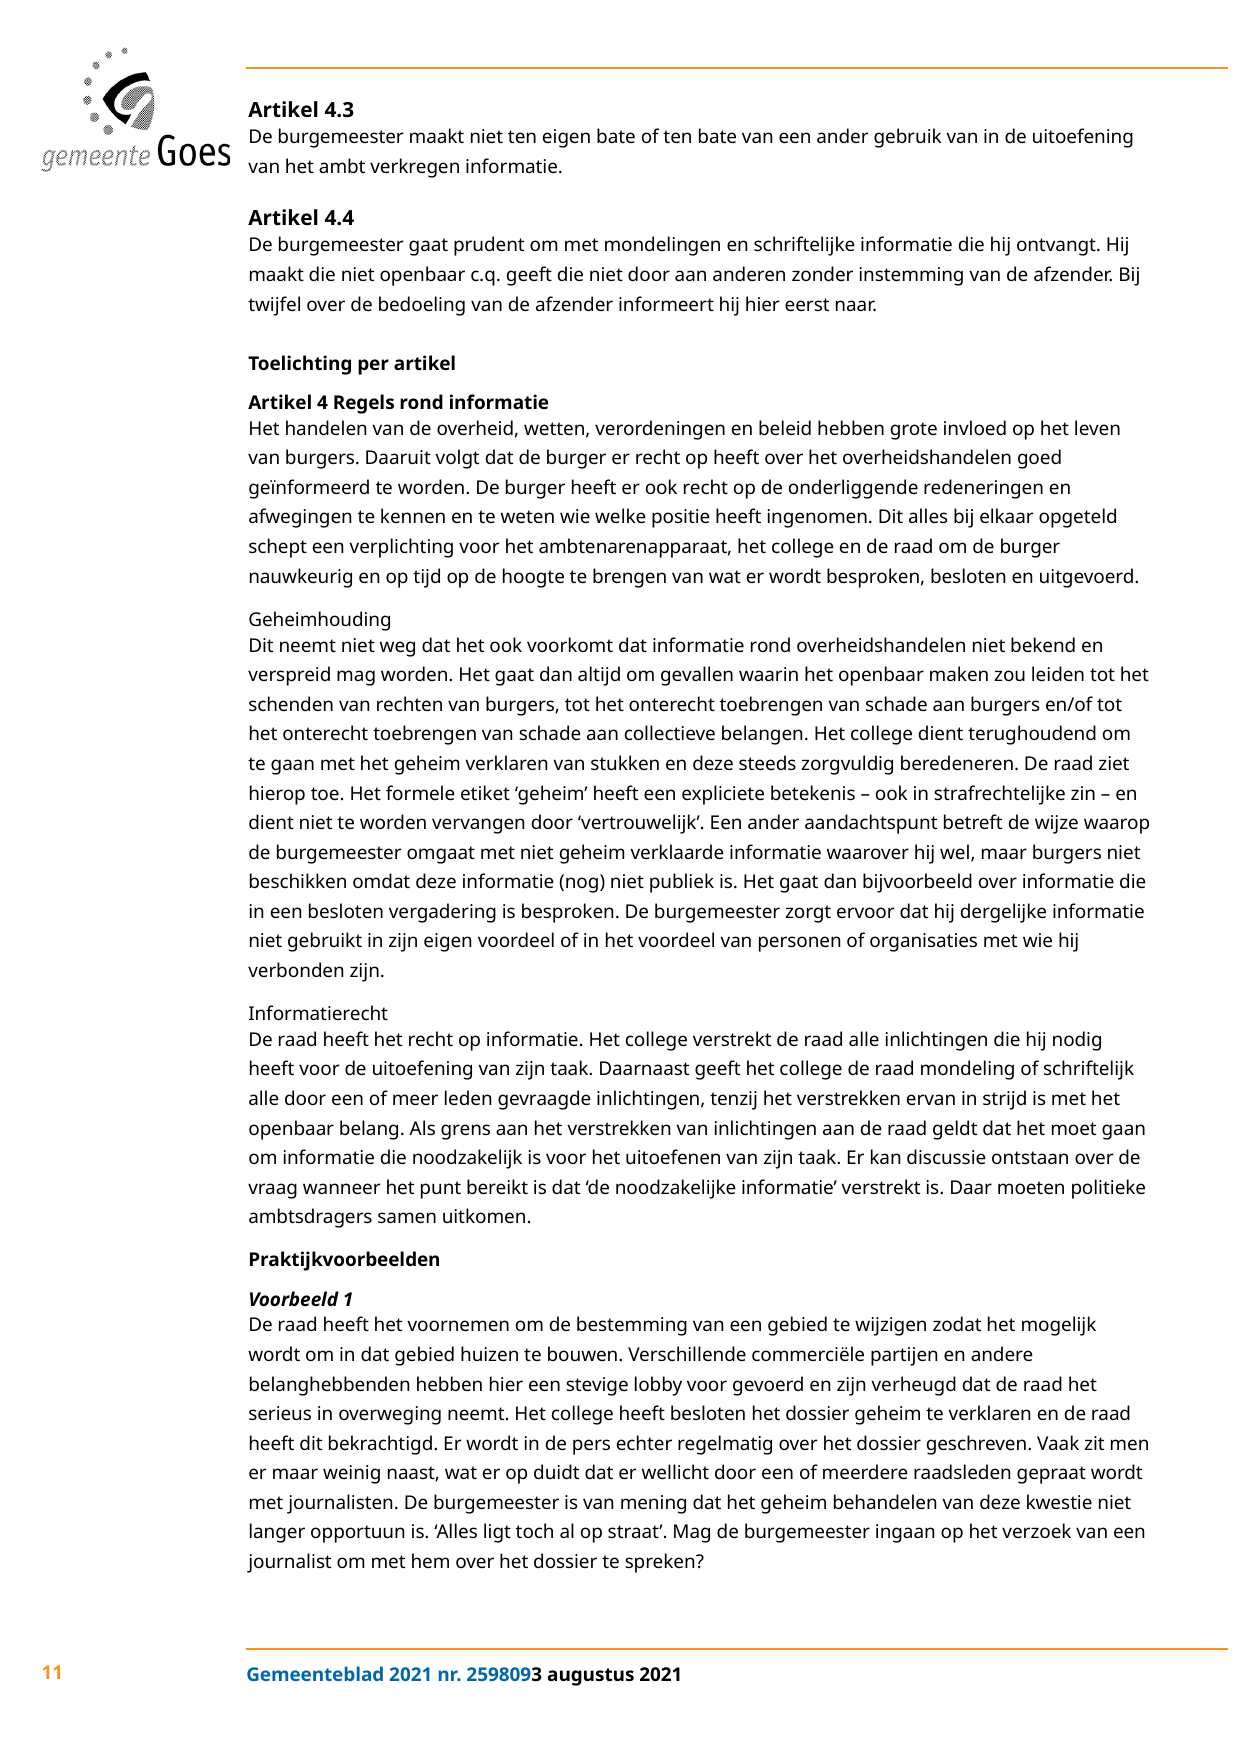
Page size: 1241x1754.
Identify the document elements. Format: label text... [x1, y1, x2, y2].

picture [41, 47, 231, 172]
text De burgemeester gaat prudent om met mondelingen en schriftelijke informatie die hij ontvangt. Hij maakt die niet openbaar c.q. geeft die niet door aan anderen zonder instemming van de afzender. Bij twijfel over de bedoeling van de afzender informeert hij hier eerst naar. [248, 232, 1152, 317]
text Toelichting per artikel [248, 350, 1152, 376]
text Voorbeeld 1 [248, 1286, 1152, 1312]
text De raad heeft het recht op informatie. Het college verstrekt de raad alle inlichtingen die hij nodig heeft voor de uitoefening van zijn taak. Daarnaast geeft het college de raad mondeling of schriftelijk alle door een of meer leden gevraagde inlichtingen, tenzij het verstrekken ervan in strijd is met het openbaar belang. Als grens aan het verstrekken van inlichtingen aan de raad geldt dat het moet gaan om informatie die noodzakelijk is voor het uitoefenen van zijn taak. Er kan discussie ontstaan over de vraag wanneer het punt bereikt is dat ‘de noodzakelijke informatie’ verstrekt is. Daar moeten politieke ambtsdragers samen uitkomen. [248, 1026, 1152, 1229]
text Het handelen van de overheid, wetten, verordeningen en beleid hebben grote invloed op het leven van burgers. Daaruit volgt dat de burger er recht op heeft over het overheidshandelen goed geïnformeerd te worden. De burger heeft er ook recht op de onderliggende redeneringen en afwegingen te kennen en te weten wie welke positie heeft ingenomen. Dit alles bij elkaar opgeteld schept een verplichting voor het ambtenarenapparaat, het college en de raad om de burger nauwkeurig en op tijd op de hoogte te brengen van wat er wordt besproken, besloten en uitgevoerd. [248, 415, 1152, 589]
text Artikel 4 Regels rond informatie [248, 389, 1152, 415]
text Artikel 4.3 [248, 95, 1152, 123]
text Artikel 4.4 [248, 203, 1152, 232]
text De burgemeester maakt niet ten eigen bate of ten bate van een ander gebruik van in de uitoefening van het ambt verkregen informatie. [248, 123, 1152, 178]
text Praktijkvoorbeelden [248, 1247, 1152, 1272]
text Dit neemt niet weg dat het ook voorkomt dat informatie rond overheidshandelen niet bekend en verspreid mag worden. Het gaat dan altijd om gevallen waarin het openbaar maken zou leiden tot het schenden van rechten van burgers, tot het onterecht toebrengen van schade aan burgers en/of tot het onterecht toebrengen van schade aan collectieve belangen. Het college dient terughoudend om te gaan met het geheim verklaren van stukken en deze steeds zorgvuldig beredeneren. De raad ziet hierop toe. Het formele etiket ‘geheim’ heeft een expliciete betekenis – ook in strafrechtelijke zin – en dient niet te worden vervangen door ‘vertrouwelijk’. Een ander aandachtspunt betreft de wijze waarop de burgemeester omgaat met niet geheim verklaarde informatie waarover hij wel, maar burgers niet beschikken omdat deze informatie (nog) niet publiek is. Het gaat dan bijvoorbeeld over informatie die in een besloten vergadering is besproken. De burgemeester zorgt ervoor dat hij dergelijke informatie niet gebruikt in zijn eigen voordeel of in het voordeel van personen of organisaties met wie hij verbonden zijn. [248, 632, 1152, 983]
text De raad heeft het voornemen om de bestemming van een gebied te wijzigen zodat het mogelijk wordt om in dat gebied huizen te bouwen. Verschillende commerciële partijen en andere belanghebbenden hebben hier een stevige lobby voor gevoerd en zijn verheugd dat de raad het serieus in overweging neemt. Het college heeft besloten het dossier geheim te verklaren en de raad heeft dit bekrachtigd. Er wordt in de pers echter regelmatig over het dossier geschreven. Vaak zit men er maar weinig naast, wat er op duidt dat er wellicht door een of meerdere raadsleden gepraat wordt met journalisten. De burgemeester is van mening dat het geheim behandelen van deze kwestie niet langer opportuun is. ‘Alles ligt toch al op straat’. Mag de burgemeester ingaan op het verzoek van een journalist om met hem over het dossier te spreken? [248, 1312, 1152, 1574]
text Informatierecht [248, 1000, 1152, 1026]
text Geheimhouding [248, 606, 1152, 632]
